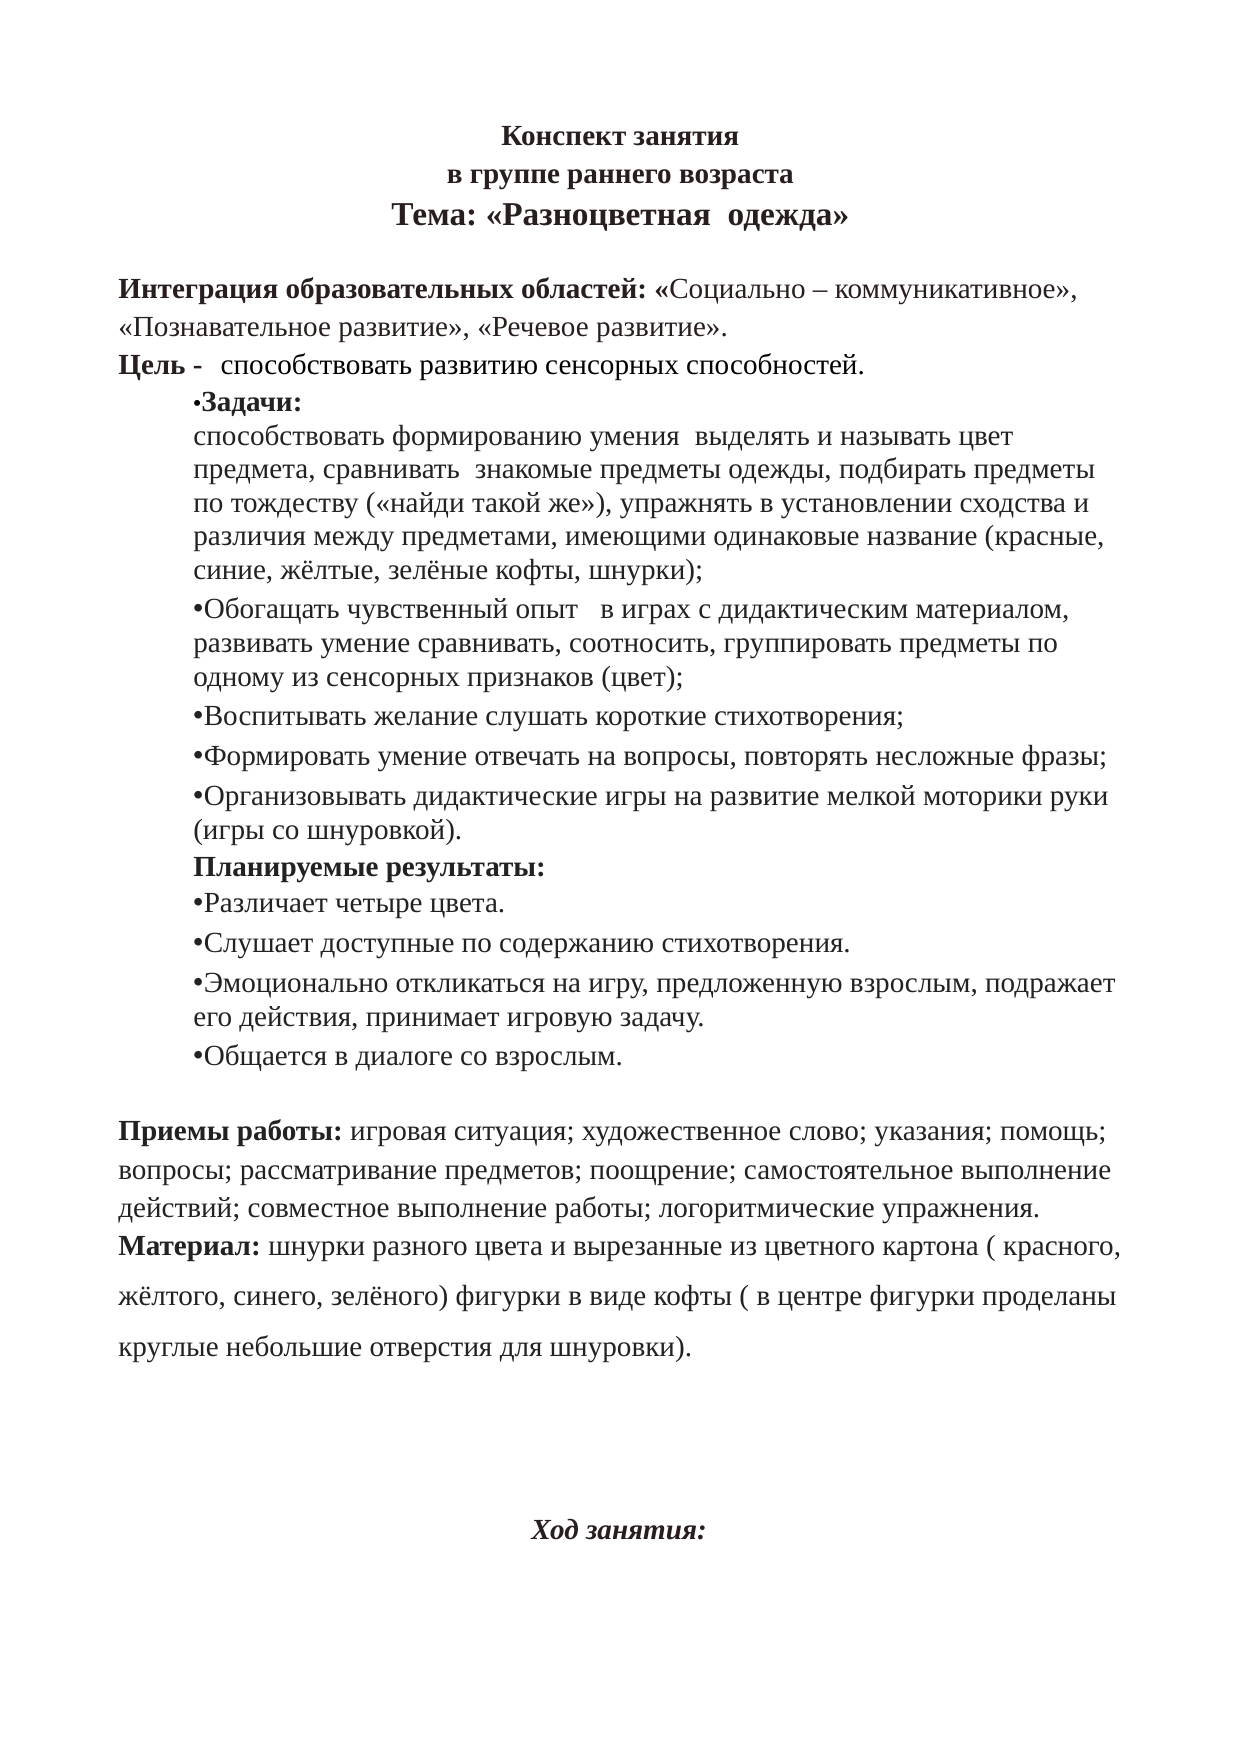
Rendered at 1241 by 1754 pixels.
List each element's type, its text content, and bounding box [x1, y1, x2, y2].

list Формировать умение отвечать на вопросы, повторять несложные фразы; [193, 738, 1122, 772]
text Приемы работы: игровая ситуация; художественное слово; указания; помощь; вопросы; рассматривание предметов; поощрение; самостоятельное выполнение действий; совместное выполнение работы; логоритмические упражнения. [118, 1075, 1122, 1223]
text Ход занятия: [118, 1512, 1122, 1545]
list Эмоционально откликаться на игру, предложенную взрослым, подражает его действия, принимает игровую задачу. [193, 965, 1122, 1032]
list Воспитывать желание слушать короткие стихотворения; [193, 698, 1122, 732]
list Задачи: способствовать формированию умения выделять и называть цвет предмета, сравнивать знакомые предметы одежды, подбирать предметы по тождеству («найди такой же»), упражнять в установлении сходства и различия между предметами, имеющими одинаковые название (красные, синие, жёлтые, зелёные кофты, шнурки); [193, 384, 1122, 585]
text Конспект занятия [118, 118, 1122, 152]
text Планируемые результаты: [193, 849, 1122, 882]
list Обогащать чувственный опыт в играх с дидактическим материалом, развивать умение сравнивать, соотносить, группировать предметы по одному из сенсорных признаков (цвет); [193, 592, 1122, 692]
text в группе раннего возраста [118, 156, 1122, 190]
list Различает четыре цвета. [193, 885, 1122, 919]
text Тема: «Разноцветная одежда» [118, 194, 1122, 233]
list Слушает доступные по содержанию стихотворения. [193, 925, 1122, 959]
list Общается в диалоге со взрослым. [193, 1038, 1122, 1072]
text Материал: шнурки разного цвета и вырезанные из цветного картона ( красного, жёлтого, синего, зелёного) фигурки в виде кофты ( в центре фигурки проделаны круглые небольшие отверстия для шнуровки). [118, 1228, 1122, 1455]
list Организовывать дидактические игры на развитие мелкой моторики руки (игры со шнуровкой). [193, 778, 1122, 846]
text Интеграция образовательных областей: «Социально – коммуникативное», «Познавательное развитие», «Речевое развитие». [118, 271, 1122, 343]
text Цель - способствовать развитию сенсорных способностей. [118, 347, 1122, 381]
